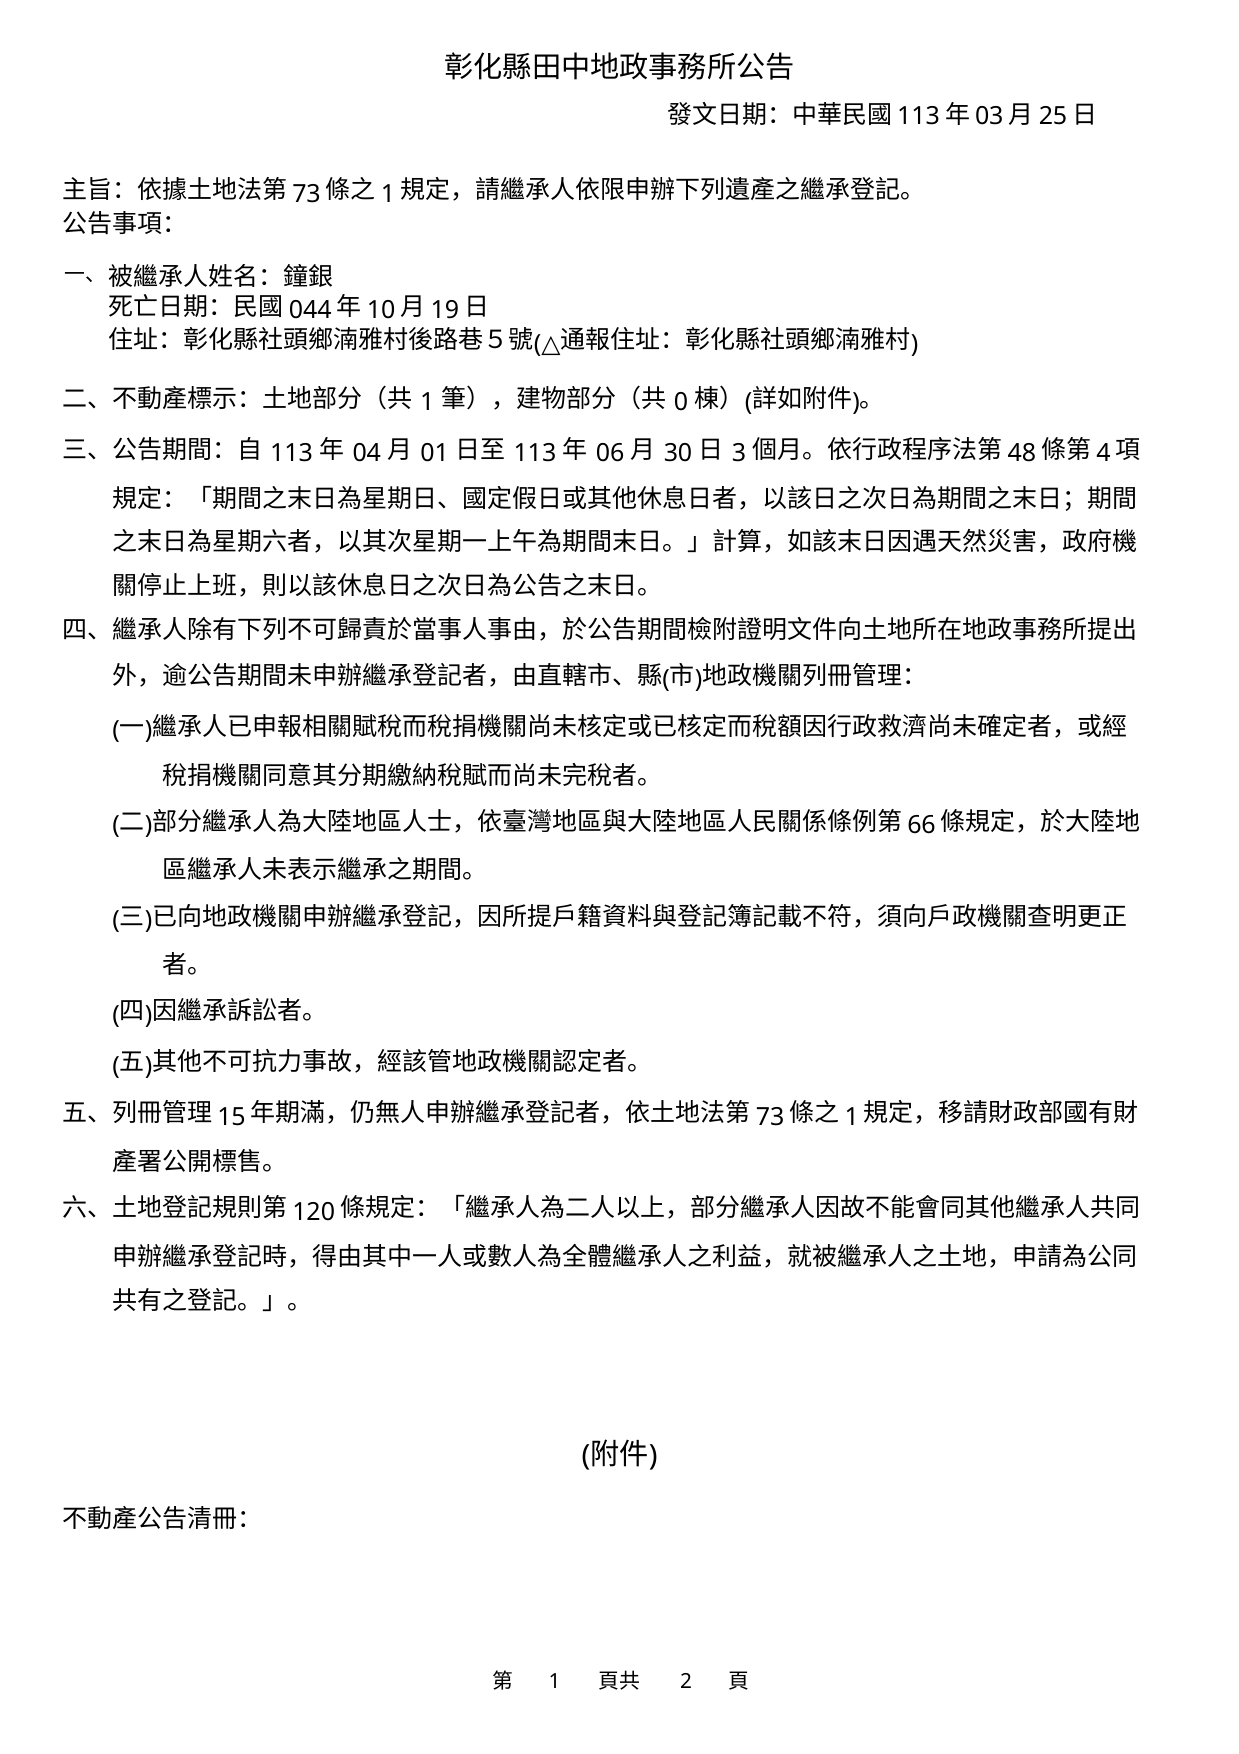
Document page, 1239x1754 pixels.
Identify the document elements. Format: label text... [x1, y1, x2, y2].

table_header [109, 0, 482, 41]
table_header [667, 0, 718, 41]
table_cell 第 [483, 1661, 523, 1701]
table_cell [1177, 246, 1239, 262]
table_cell [0, 176, 62, 246]
table_header [1177, 0, 1239, 41]
table_cell 一、 [62, 263, 109, 313]
table_cell [585, 1557, 653, 1661]
table_cell [759, 135, 1177, 176]
table_cell [653, 135, 667, 176]
table_cell [1177, 263, 1239, 313]
table_cell [62, 95, 109, 135]
table_cell [759, 1661, 1177, 1701]
table_cell [653, 95, 667, 135]
table_cell [62, 1661, 109, 1701]
table_cell [585, 95, 653, 135]
table_cell [667, 135, 718, 176]
table_cell 二、不動產標示：土地部分（共 1 筆），建物部分（共 0 棟）(詳如附件)。 三、公告期間：自 113 年 04 月 01 日至 113 年 06 月 30 日 3 個月。依行政程序法第48條第4項 規定：「期間之末日為星期日、國定假日或其他休息日者，以該日之次日為期間之末日；期間 之末日為星期六者，以其次星期一上午為期間末日。」計算，如該末日因遇天然災害，政府機 關停止上班，則以該休息日之次日為公告之末日。 四、繼承人除有下列不可歸責於當事人事由，於公告期間檢附證明文件向土地所在地政事務所提出 外，逾公告期間未申辦繼承登記者，由直轄市、縣(市)地政機關列冊管理： (一)繼承人已申報相關賦稅而稅捐機關尚未核定或已核定而稅額因行政救濟尚未確定者，或經 稅捐機關同意其分期繳納稅賦而尚未完稅者。 (二)部分繼承人為大陸地區人士，依臺灣地區與大陸地區人民關係條例第66條規定，於大陸地 區繼承人未表示繼承之期間。 (三)已向地政機關申辦繼承登記，因所提戶籍資料與登記簿記載不符，須向戶政機關查明更正 者。 (四)因繼承訴訟者。 (五)其他不可抗力事故，經該管地政機關認定者。 五、列冊管理15年期滿，仍無人申辦繼承登記者，依土地法第73條之1規定，移請財政部國有財 產署公開標售。 六、土地登記規則第120條規定：「繼承人為二人以上，部分繼承人因故不能會同其他繼承人共同 申辦繼承登記時，得由其中一人或數人為全體繼承人之利益，就被繼承人之土地，申請為公同 共有之登記。」。 [62, 384, 1177, 1383]
table_cell 頁共 [585, 1661, 653, 1701]
table_cell [109, 1661, 482, 1701]
table_cell (附件) [62, 1424, 1177, 1485]
table_cell [1177, 1661, 1239, 1701]
table_cell [0, 135, 62, 176]
table_cell [1177, 314, 1239, 384]
table_cell [109, 1383, 482, 1423]
table_cell [62, 1383, 109, 1423]
table_cell 主旨：依據土地法第73條之1規定，請繼承人依限申辦下列遺產之繼承登記。 公告事項： [62, 176, 1177, 262]
table_cell [0, 1485, 62, 1557]
table_cell [109, 1557, 482, 1661]
table_cell [1177, 1485, 1239, 1557]
table_cell [523, 135, 585, 176]
table_cell 彰化縣田中地政事務所公告 [62, 41, 1177, 94]
table_header [759, 0, 1177, 41]
table_cell [718, 1557, 759, 1661]
table_cell 被繼承人姓名：鐘銀 死亡日期：民國044年10月19日 住址：彰化縣社頭鄉湳雅村後路巷５號(△通報住址：彰化縣社頭鄉湳雅村) [109, 263, 1177, 384]
table_cell [62, 1557, 109, 1661]
table_cell 不動產公告清冊： [62, 1485, 1177, 1557]
table_cell [109, 135, 482, 176]
table_cell [0, 95, 62, 135]
table_cell [0, 246, 62, 262]
table_cell [1177, 384, 1239, 1383]
table_header [62, 0, 109, 41]
table_header [523, 0, 585, 41]
table_cell [0, 384, 62, 1383]
table_cell [483, 95, 523, 135]
table_cell [0, 41, 62, 94]
table_cell [1177, 1557, 1239, 1661]
table_cell [1177, 1383, 1239, 1423]
table_cell [1177, 1424, 1239, 1485]
table_cell [1177, 135, 1239, 176]
table_header [0, 0, 62, 41]
table_cell [759, 1383, 1177, 1423]
table_cell [483, 1383, 523, 1423]
table_cell [523, 95, 585, 135]
table_cell 頁 [718, 1661, 759, 1701]
table_cell [0, 314, 62, 384]
table_cell [667, 1557, 718, 1661]
table_cell [483, 135, 523, 176]
table_cell [1177, 41, 1239, 94]
table_cell [0, 1557, 62, 1661]
table_cell [653, 1557, 667, 1661]
table_cell [759, 1557, 1177, 1661]
table_cell [1177, 95, 1239, 135]
table_cell [483, 1557, 523, 1661]
table_cell [62, 314, 109, 384]
table_cell [523, 1557, 585, 1661]
table_header [585, 0, 653, 41]
table_cell [0, 1424, 62, 1485]
table_cell [718, 135, 759, 176]
table_cell [0, 1661, 62, 1701]
table_cell [1177, 176, 1239, 246]
table_cell 2 [653, 1661, 718, 1701]
table_cell [0, 1383, 62, 1423]
table_header [653, 0, 667, 41]
table_cell [667, 1383, 718, 1423]
table_cell 1 [523, 1661, 585, 1701]
table_cell [0, 263, 62, 313]
table_cell 發文日期：中華民國113年03月25日 [667, 95, 1177, 135]
table_cell [718, 1383, 759, 1423]
table_cell [585, 1383, 653, 1423]
table_cell [109, 95, 482, 135]
table_cell [62, 135, 109, 176]
table_cell [523, 1383, 585, 1423]
table_cell [653, 1383, 667, 1423]
table_header [483, 0, 523, 41]
table_header [718, 0, 759, 41]
table_cell [585, 135, 653, 176]
